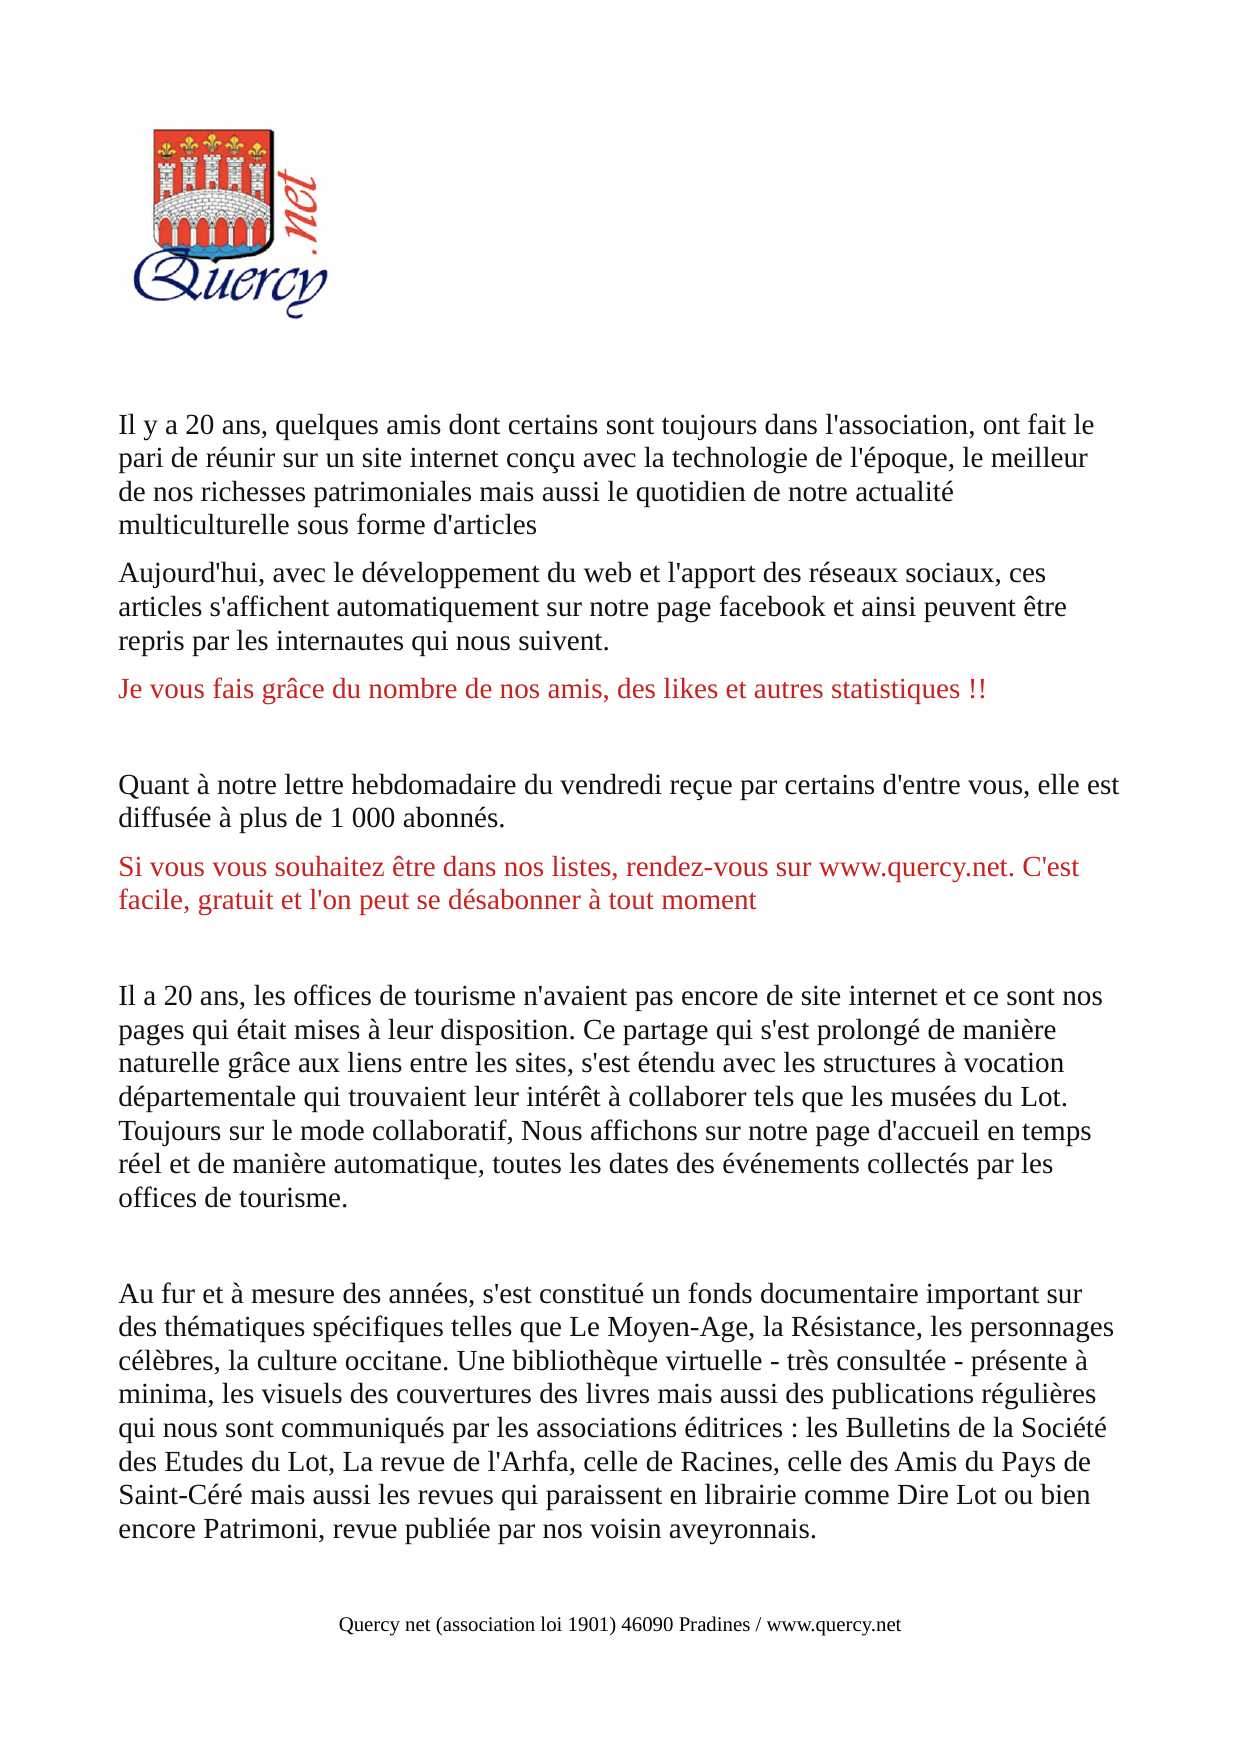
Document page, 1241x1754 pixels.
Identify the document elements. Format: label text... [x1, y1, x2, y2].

text Quant à notre lettre hebdomadaire du vendredi reçue par certains d'entre vous, elle est diffusée à plus de 1 000 abonnés. [118, 767, 1122, 834]
picture [118, 118, 339, 326]
text Il a 20 ans, les offices de tourisme n'avaient pas encore de site internet et ce sont nos pages qui était mises à leur disposition. Ce partage qui s'est prolongé de manière naturelle grâce aux liens entre les sites, s'est étendu avec les structures à vocation départementale qui trouvaient leur intérêt à collaborer tels que les musées du Lot. Toujours sur le mode collaboratif, Nous affichons sur notre page d'accueil en temps réel et de manière automatique, toutes les dates des événements collectés par les offices de tourisme. [118, 978, 1122, 1213]
text Il y a 20 ans, quelques amis dont certains sont toujours dans l'association, ont fait le pari de réunir sur un site internet conçu avec la technologie de l'époque, le meilleur de nos richesses patrimoniales mais aussi le quotidien de notre actualité multiculturelle sous forme d'articles [118, 407, 1122, 541]
text Je vous fais grâce du nombre de nos amis, des likes et autres statistiques !! [118, 671, 1122, 704]
text Si vous vous souhaitez être dans nos listes, rendez-vous sur www.quercy.net. C'est facile, gratuit et l'on peut se désabonner à tout moment [118, 849, 1122, 916]
text Au fur et à mesure des années, s'est constitué un fonds documentaire important sur des thématiques spécifiques telles que Le Moyen-Age, la Résistance, les personnages célèbres, la culture occitane. Une bibliothèque virtuelle - très consultée - présente à minima, les visuels des couvertures des livres mais aussi des publications régulières qui nous sont communiqués par les associations éditrices : les Bulletins de la Société des Etudes du Lot, La revue de l'Arhfa, celle de Racines, celle des Amis du Pays de Saint-Céré mais aussi les revues qui paraissent en librairie comme Dire Lot ou bien encore Patrimoni, revue publiée par nos voisin aveyronnais. [118, 1276, 1122, 1544]
text Aujourd'hui, avec le développement du web et l'apport des réseaux sociaux, ces articles s'affichent automatiquement sur notre page facebook et ainsi peuvent être repris par les internautes qui nous suivent. [118, 556, 1122, 656]
